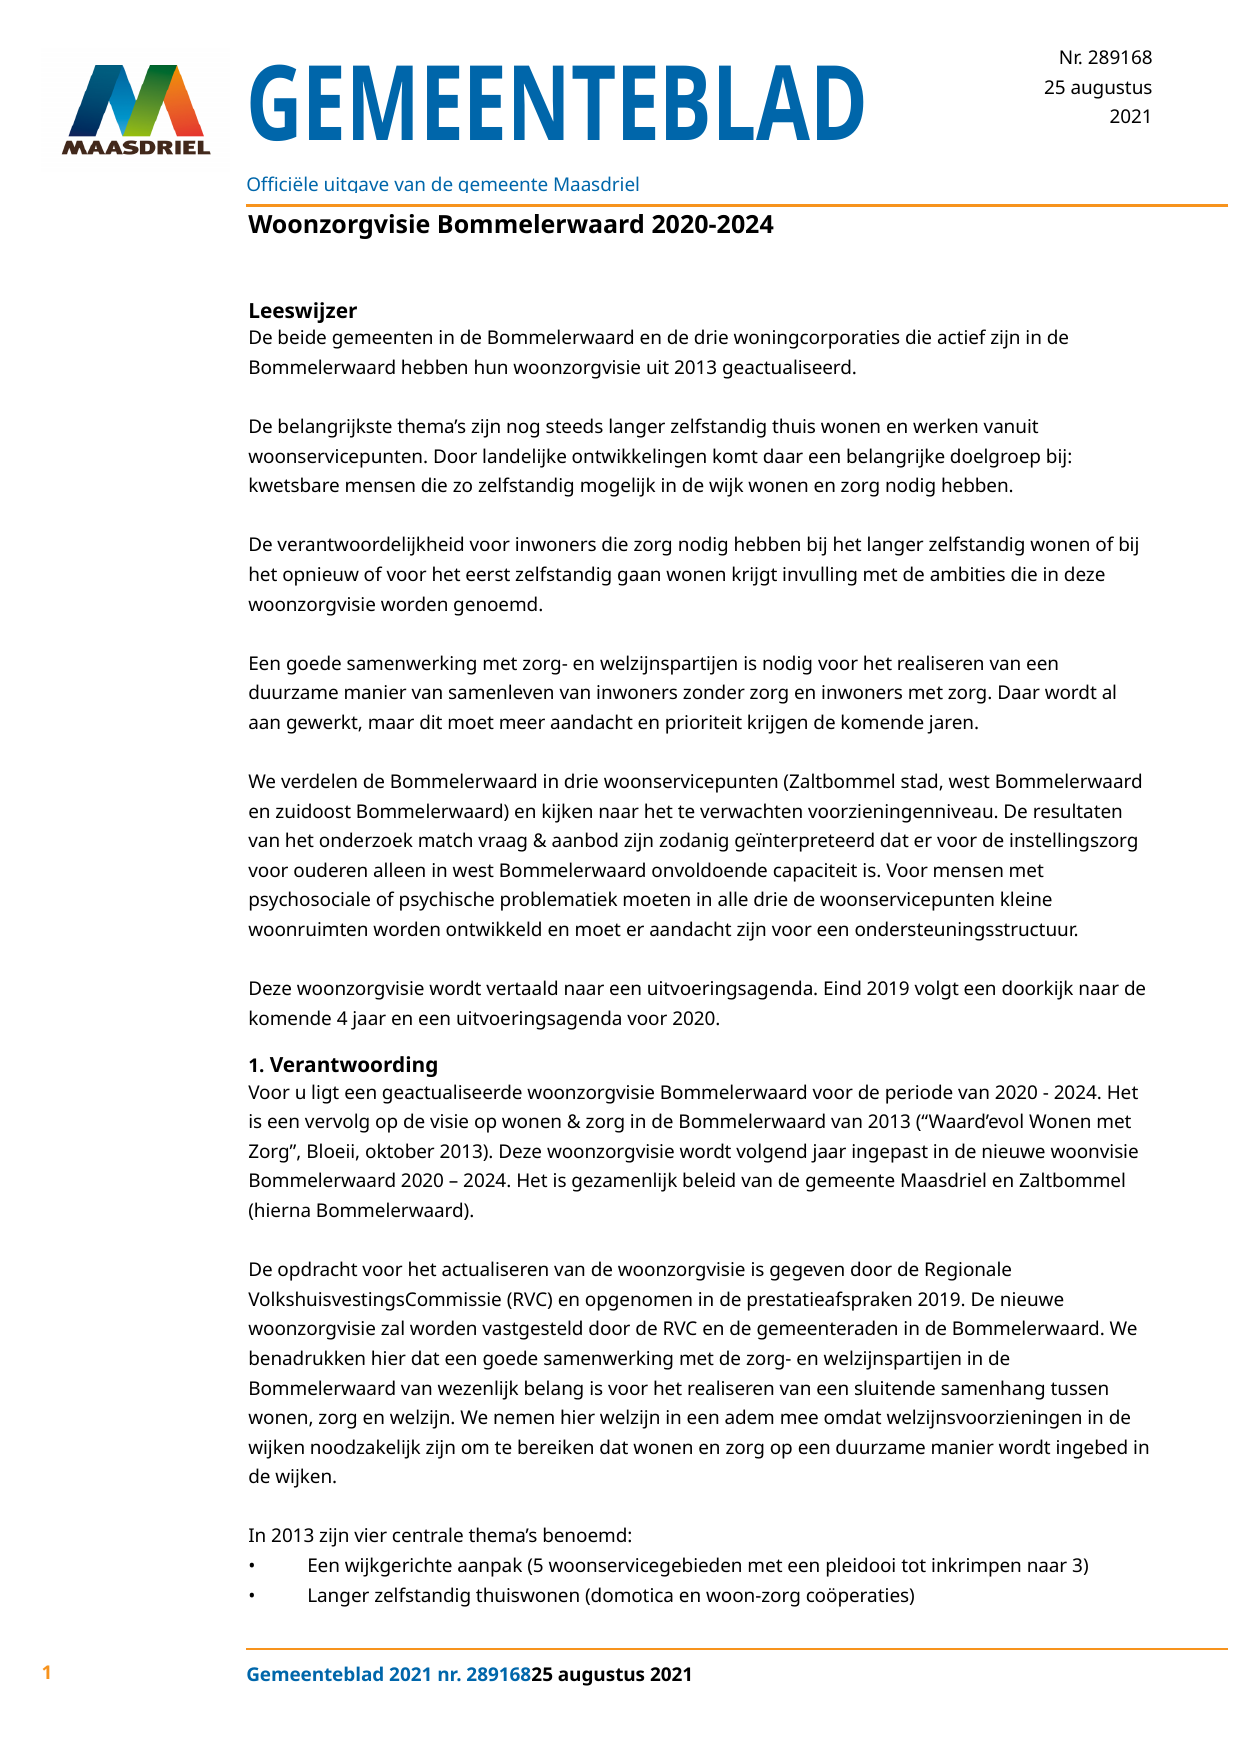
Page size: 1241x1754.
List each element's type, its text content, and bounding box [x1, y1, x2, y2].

text De belangrijkste thema’s zijn nog steeds langer zelfstandig thuis wonen en werken vanuit woonservicepunten. Door landelijke ontwikkelingen komt daar een belangrijke doelgroep bij: kwetsbare mensen die zo zelfstandig mogelijk in de wijk wonen en zorg nodig hebben. [248, 413, 1152, 498]
text Een goede samenwerking met zorg- en welzijnspartijen is nodig voor het realiseren van een duurzame manier van samenleven van inwoners zonder zorg en inwoners met zorg. Daar wordt al aan gewerkt, maar dit moet meer aandacht en prioriteit krijgen de komende jaren. [248, 650, 1152, 735]
text Woonzorgvisie Bommelerwaard 2020-2024 [248, 207, 1152, 241]
picture [41, 47, 231, 172]
text De verantwoordelijkheid voor inwoners die zorg nodig hebben bij het langer zelfstandig wonen of bij het opnieuw of voor het eerst zelfstandig gaan wonen krijgt invulling met de ambities die in deze woonzorgvisie worden genoemd. [248, 532, 1152, 616]
list Een wijkgerichte aanpak (5 woonservicegebieden met een pleidooi tot inkrimpen naar 3) [248, 1552, 1152, 1578]
text Leeswijzer [248, 296, 1152, 324]
text Voor u ligt een geactualiseerde woonzorgvisie Bommelerwaard voor de periode van 2020 - 2024. Het is een vervolg op de visie op wonen & zorg in de Bommelerwaard van 2013 (“Waard’evol Wonen met Zorg”, Bloeii, oktober 2013). Deze woonzorgvisie wordt volgend jaar ingepast in de nieuwe woonvisie Bommelerwaard 2020 – 2024. Het is gezamenlijk beleid van de gemeente Maasdriel en Zaltbommel (hierna Bommelerwaard). [248, 1079, 1152, 1223]
list Langer zelfstandig thuiswonen (domotica en woon-zorg coöperaties) [248, 1582, 1152, 1608]
text 1. Verantwoording [248, 1051, 1152, 1079]
text In 2013 zijn vier centrale thema’s benoemd: [248, 1523, 1152, 1548]
text Deze woonzorgvisie wordt vertaald naar een uitvoeringsagenda. Eind 2019 volgt een doorkijk naar de komende 4 jaar en een uitvoeringsagenda voor 2020. [248, 975, 1152, 1031]
text De opdracht voor het actualiseren van de woonzorgvisie is gegeven door de Regionale VolkshuisvestingsCommissie (RVC) en opgenomen in de prestatieafspraken 2019. De nieuwe woonzorgvisie zal worden vastgesteld door de RVC en de gemeenteraden in de Bommelerwaard. We benadrukken hier dat een goede samenwerking met de zorg- en welzijnspartijen in de Bommelerwaard van wezenlijk belang is voor het realiseren van een sluitende samenhang tussen wonen, zorg en welzijn. We nemen hier welzijn in een adem mee omdat welzijnsvoorzieningen in de wijken noodzakelijk zijn om te bereiken dat wonen en zorg op een duurzame manier wordt ingebed in de wijken. [248, 1256, 1152, 1489]
text De beide gemeenten in de Bommelerwaard en de drie woningcorporaties die actief zijn in de Bommelerwaard hebben hun woonzorgvisie uit 2013 geactualiseerd. [248, 324, 1152, 380]
text We verdelen de Bommelerwaard in drie woonservicepunten (Zaltbommel stad, west Bommelerwaard en zuidoost Bommelerwaard) en kijken naar het te verwachten voorzieningenniveau. De resultaten van het onderzoek match vraag & aanbod zijn zodanig geïnterpreteerd dat er voor de instellingszorg voor ouderen alleen in west Bommelerwaard onvoldoende capaciteit is. Voor mensen met psychosociale of psychische problematiek moeten in alle drie de woonservicepunten kleine woonruimten worden ontwikkeld en moet er aandacht zijn voor een ondersteuningsstructuur. [248, 768, 1152, 942]
